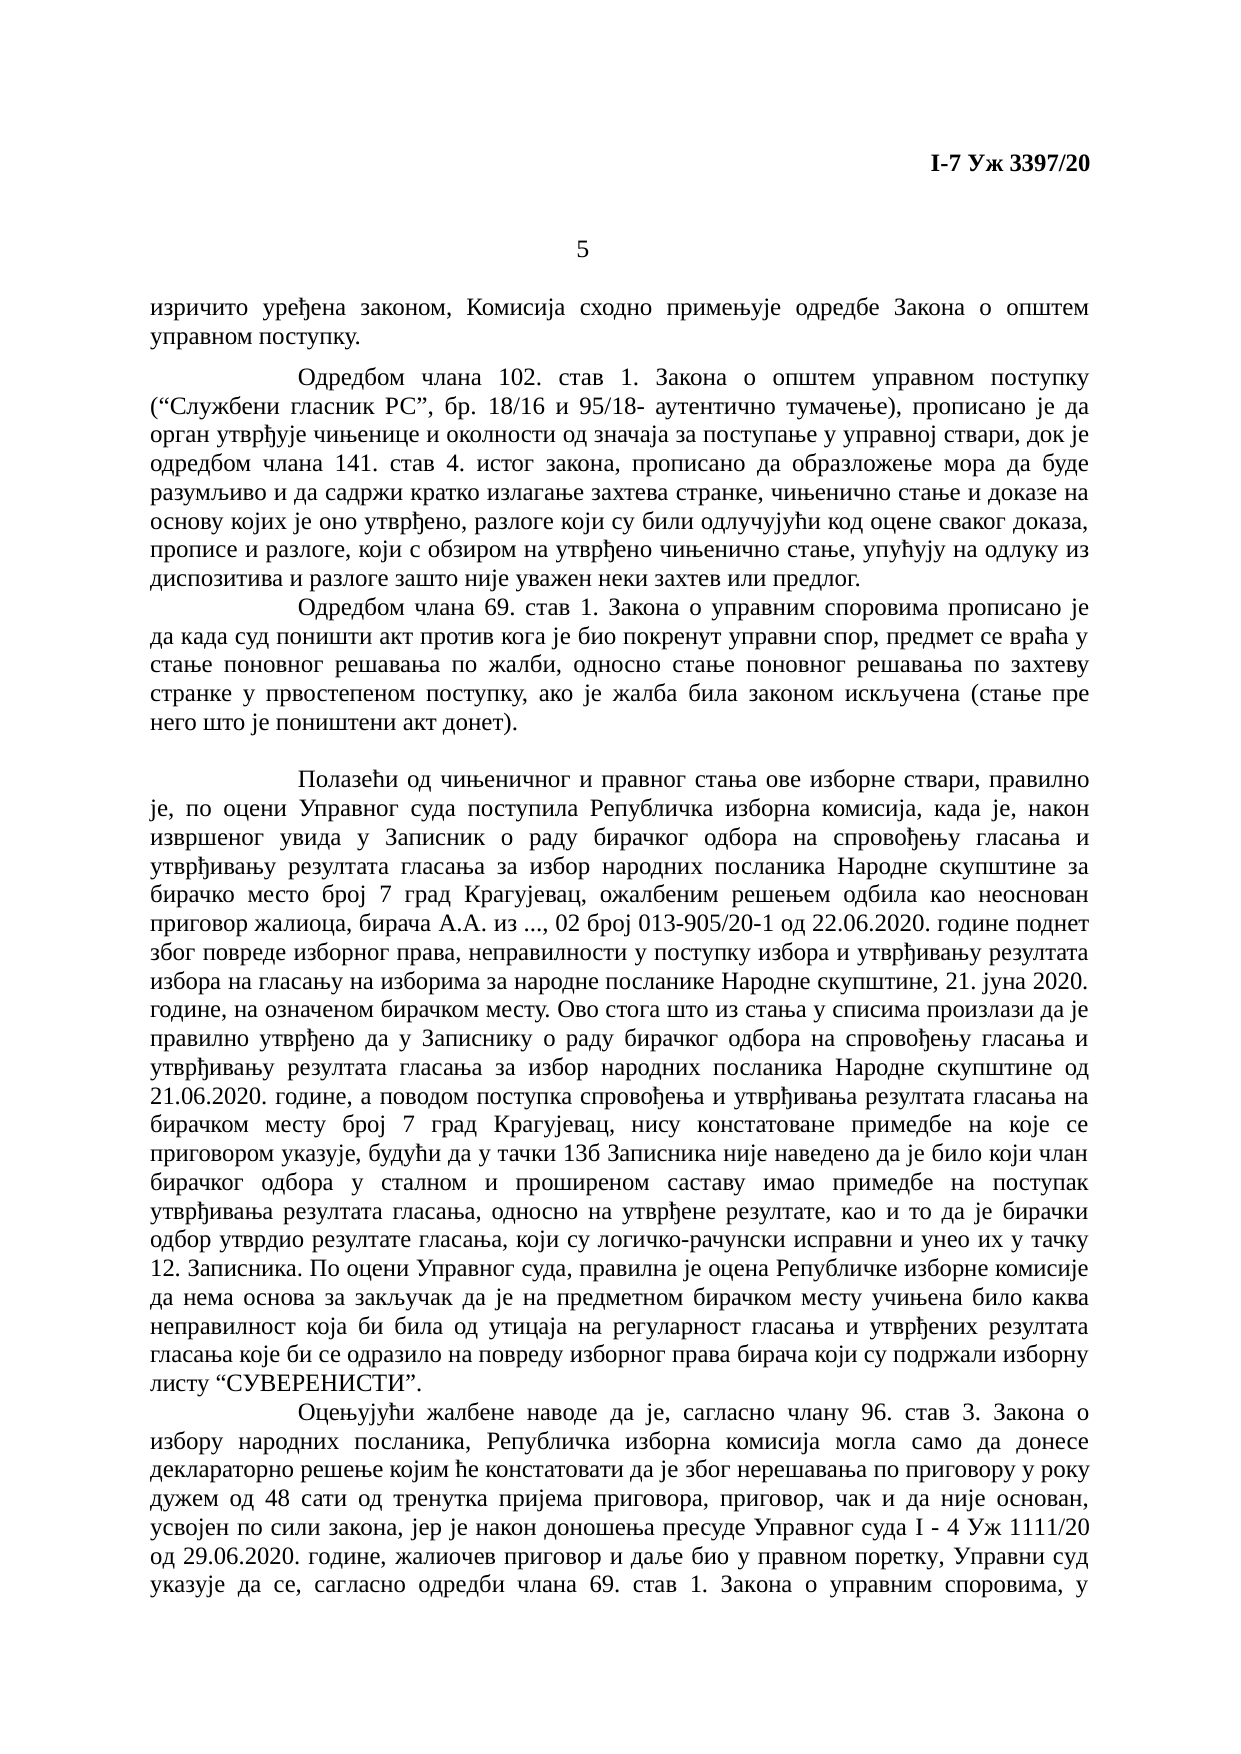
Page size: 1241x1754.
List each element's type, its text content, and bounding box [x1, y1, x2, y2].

text изричито уређена законом, Комисија сходно примењује одредбе Закона о општем управном поступку. [150, 292, 1090, 349]
text Одредбом члана 102. став 1. Закона о општем управном поступку (“Службени гласник РС”, бр. 18/16 и 95/18- аутентично тумачење), прописано је да орган утврђује чињенице и околности од значаја за поступање у управној ствари, док је одредбом члана 141. став 4. истог закона, прописано да образложење мора да буде разумљиво и да садржи кратко излагање захтева странке, чињенично стање и доказе на основу којих је оно утврђено, разлоге који су били одлучујући код оцене сваког доказа, прописе и разлоге, који с обзиром на утврђено чињенично стање, упућују на одлуку из диспозитива и разлоге зашто није уважен неки захтев или предлог. [150, 362, 1090, 592]
text Одредбом члана 69. став 1. Закона о управним споровима прописано је да када суд поништи акт против кога је био покренут управни спор, предмет се враћа у стање поновног решавања по жалби, односно стање поновног решавања по захтеву странке у првостепеном поступку, ако је жалба била законом искључена (стање пре него што је поништени акт донет). [150, 592, 1090, 736]
text Полазећи од чињеничног и правног стања ове изборне ствари, правилно је, по оцени Управног суда поступила Републичка изборна комисија, када је, након извршеног увида у Записник о раду бирачког одбора на спровођењу гласања и утврђивању резултата гласања за избор народних посланика Народне скупштине за бирачко место број 7 град Крагујевац, ожалбеним решењем одбила као неоснован приговор жалиоца, бирача А.А. из ..., 02 број 013-905/20-1 од 22.06.2020. године поднет због повреде изборног права, неправилности у поступку избора и утврђивању резултата избора на гласању на изборима за народне посланике Народне скупштине, 21. јуна 2020. године, на означеном бирачком месту. Ово стога што из стања у списима произлази да је правилно утврђено да у Записнику о раду бирачког одбора на спровођењу гласања и утврђивању резултата гласања за избор народних посланика Народне скупштине од 21.06.2020. године, а поводом поступка спровођења и утврђивања резултата гласања на бирачком месту број 7 град Крагујевац, нису констатоване примедбе на које се приговором указује, будући да у тачки 13б Записника није наведено да је било који члан бирачког одбора у сталном и проширеном саставу имао примедбе на поступак утврђивања резултата гласања, односно на утврђене резултате, као и то да је бирачки одбор утврдио резултате гласања, који су логичко-рачунски исправни и унео их у тачку 12. Записника. По оцени Управног суда, правилна је оцена Републичке изборне комисије да нема основа за закључак да је на предметном бирачком месту учињена било каква неправилност која би била од утицаја на регуларност гласања и утврђених резултата гласања које би се одразило на повреду изборног права бирача који су подржали изборну листу “СУВЕРЕНИСТИ”. [150, 736, 1090, 1397]
text Оцењујући жалбене наводе да је, сагласно члану 96. став 3. Закона о избору народних посланика, Републичка изборна комисија могла само да донесе деклараторно решење којим ће констатовати да је због нерешавања по приговору у року дужем од 48 сати од тренутка пријема приговора, приговор, чак и да није основан, усвојен по сили закона, јер је након доношења пресуде Управног суда I - 4 Уж 1111/20 од 29.06.2020. године, жалиочев приговор и даље био у правном поретку, Управни суд указује да се, сагласно одредби члана 69. став 1. Закона о управним споровима, у [150, 1397, 1090, 1598]
